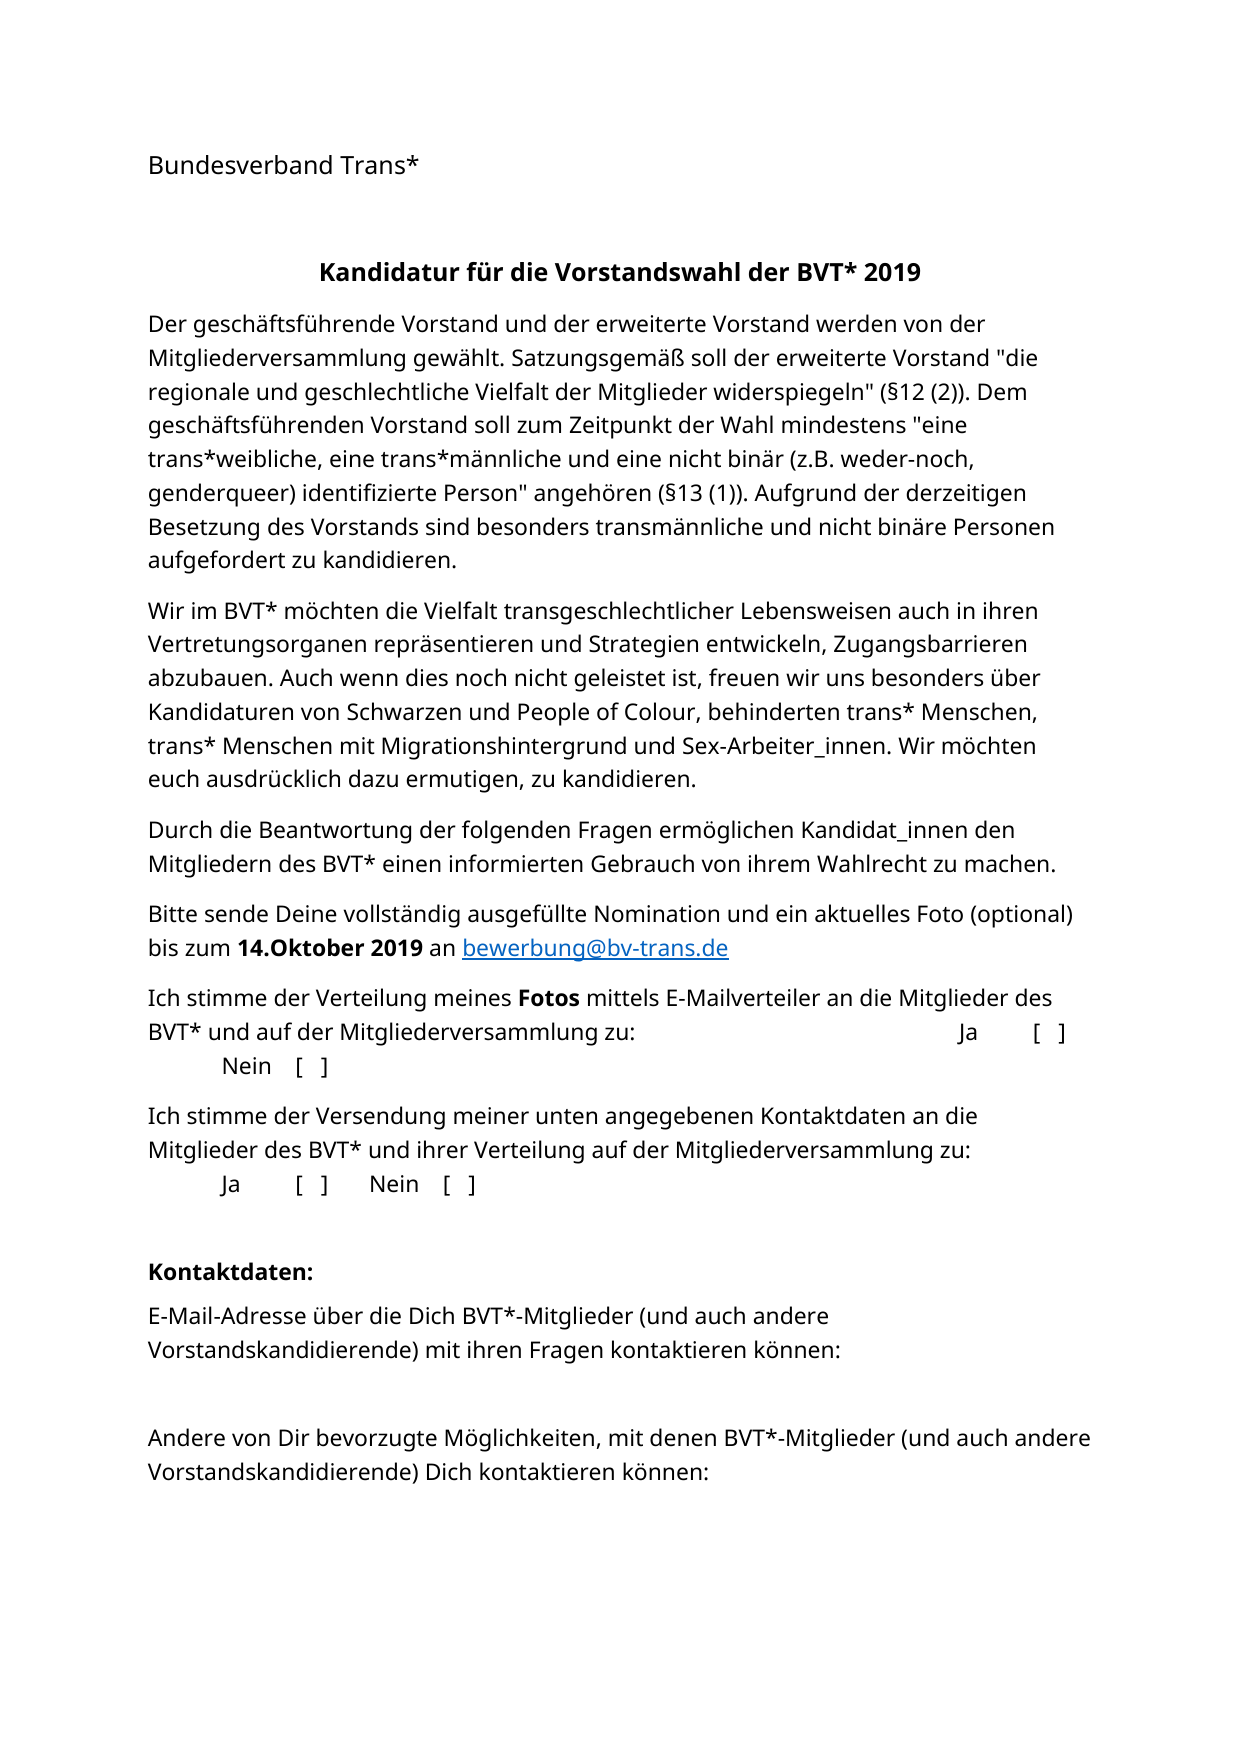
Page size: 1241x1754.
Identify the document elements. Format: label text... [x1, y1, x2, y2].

text Durch die Beantwortung der folgenden Fragen ermöglichen Kandidat_innen den Mitgliedern des BVT* einen informierten Gebrauch von ihrem Wahlrecht zu machen. [148, 814, 1093, 879]
text Kandidatur für die Vorstandswahl der BVT* 2019 [148, 254, 1093, 288]
text Kontaktdaten: [148, 1256, 1093, 1287]
text Ich stimme der Verteilung meines Fotos mittels E-Mailverteiler an die Mitglieder des BVT* und auf der Mitgliederversammlung zu: Ja [ ] Nein [ ] [148, 982, 1093, 1081]
text Ich stimme der Versendung meiner unten angegebenen Kontaktdaten an die Mitglieder des BVT* und ihrer Verteilung auf der Mitgliederversammlung zu: Ja [ ] Nein [ ] [148, 1100, 1093, 1199]
text Wir im BVT* möchten die Vielfalt transgeschlechtlicher Lebensweisen auch in ihren Vertretungsorganen repräsentieren und Strategien entwickeln, Zugangsbarrieren abzubauen. Auch wenn dies noch nicht geleistet ist, freuen wir uns besonders über Kandidaturen von Schwarzen und People of Colour, behinderten trans* Menschen, trans* Menschen mit Migrationshintergrund und Sex-Arbeiter_innen. Wir möchten euch ausdrücklich dazu ermutigen, zu kandidieren. [148, 594, 1093, 794]
text E-Mail-Adresse über die Dich BVT*-Mitglieder (und auch andere Vorstandskandidierende) mit ihren Fragen kontaktieren können: [148, 1300, 1093, 1365]
text Andere von Dir bevorzugte Möglichkeiten, mit denen BVT*-Mitglieder (und auch andere Vorstandskandidierende) Dich kontaktieren können: [148, 1422, 1093, 1487]
text Bundesverband Trans* [148, 148, 1093, 182]
text Der geschäftsführende Vorstand und der erweiterte Vorstand werden von der Mitgliederversammlung gewählt. Satzungsgemäß soll der erweiterte Vorstand "die regionale und geschlechtliche Vielfalt der Mitglieder widerspiegeln" (§12 (2)). Dem geschäftsführenden Vorstand soll zum Zeitpunkt der Wahl mindestens "eine trans*weibliche, eine trans*männliche und eine nicht binär (z.B. weder-noch, genderqueer) identifizierte Person" angehören (§13 (1)). Aufgrund der derzeitigen Besetzung des Vorstands sind besonders transmännliche und nicht binäre Personen aufgefordert zu kandidieren. [148, 308, 1093, 575]
text Bitte sende Deine vollständig ausgefüllte Nomination und ein aktuelles Foto (optional) bis zum 14.Oktober 2019 an bewerbung@bv-trans.de [148, 898, 1093, 963]
